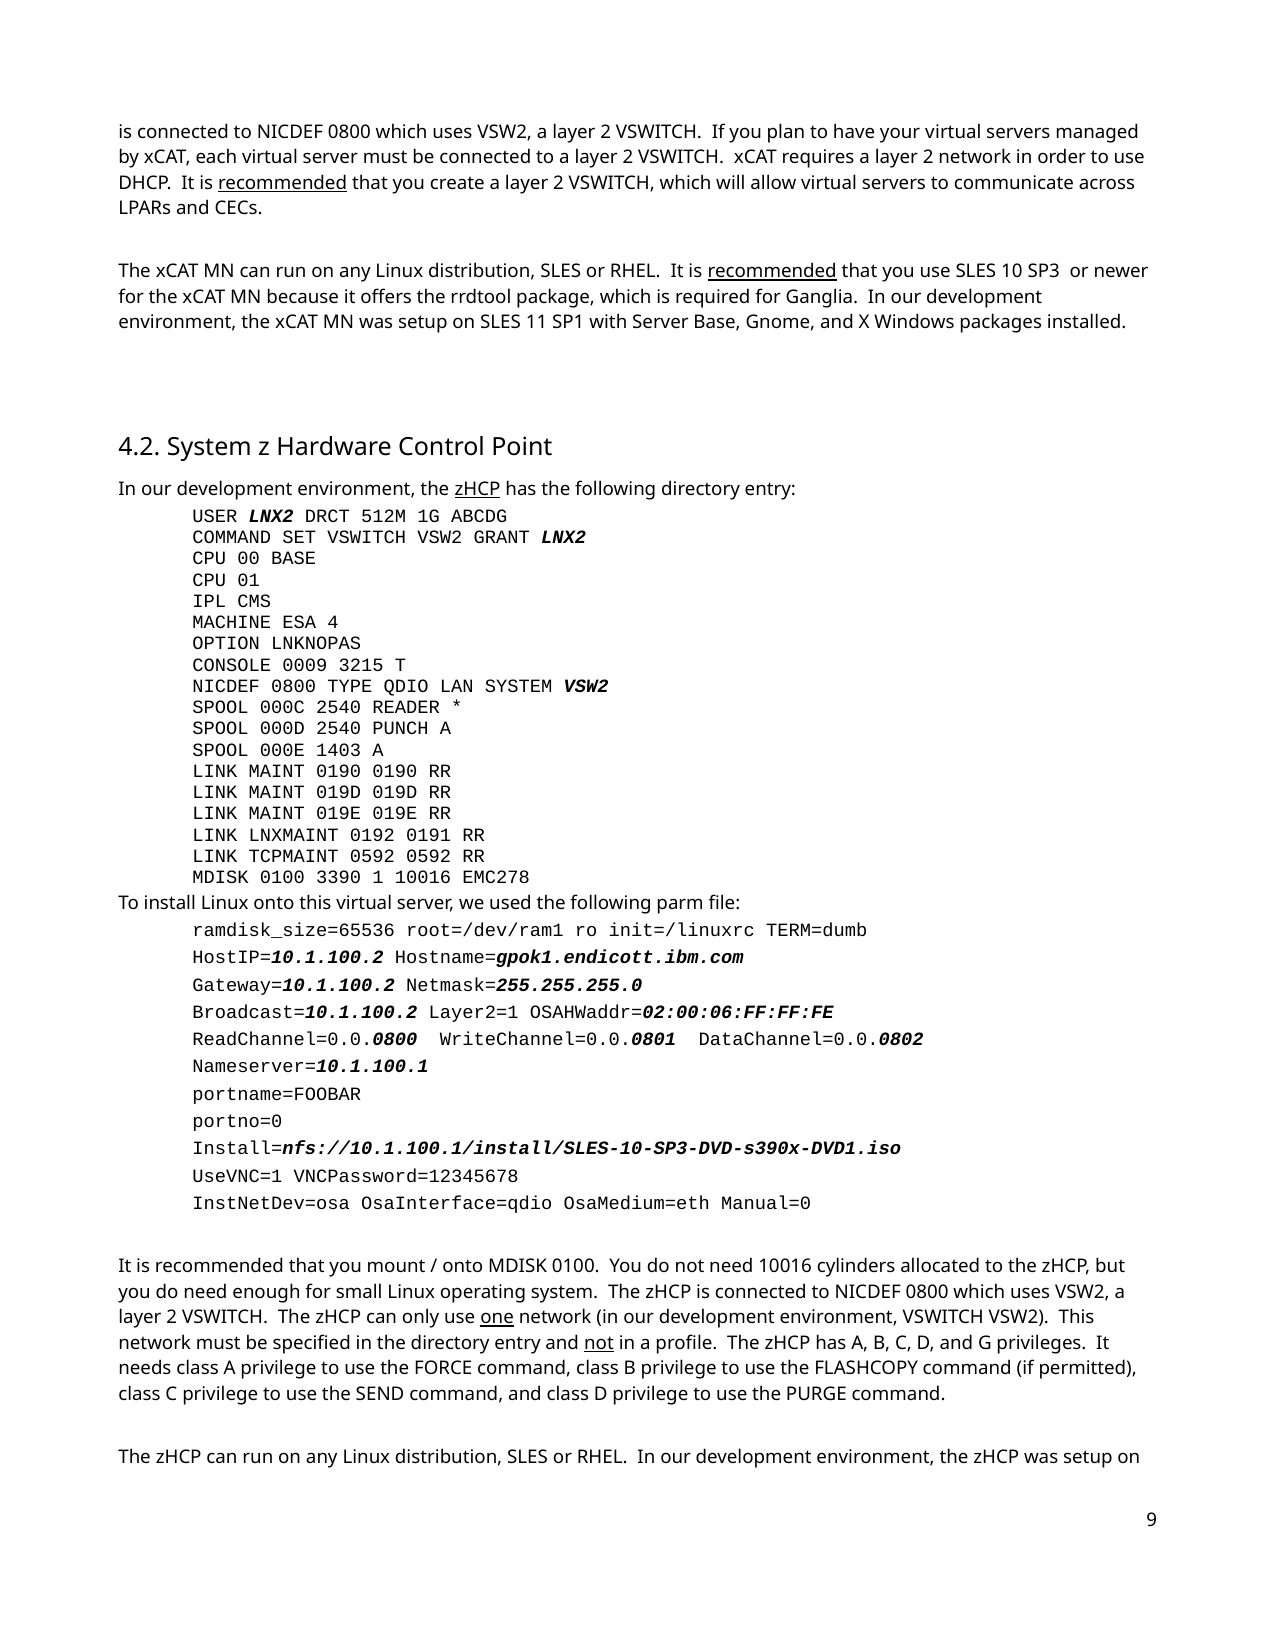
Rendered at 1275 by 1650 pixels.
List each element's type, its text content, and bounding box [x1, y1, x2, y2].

text SPOOL 000D 2540 PUNCH A [192, 719, 1157, 740]
text The xCAT MN can run on any Linux distribution, SLES or RHEL. It is recommended that you use SLES 10 SP3 or newer for the xCAT MN because it offers the rrdtool package, which is required for Ganglia. In our development environment, the xCAT MN was setup on SLES 11 SP1 with Server Base, Gnome, and X Windows packages installed. [118, 258, 1157, 334]
text SPOOL 000C 2540 READER * [192, 698, 1157, 719]
text portno=0 [192, 1112, 1157, 1133]
text Install=nfs://10.1.100.1/install/SLES-10-SP3-DVD-s390x-DVD1.iso [192, 1139, 1157, 1160]
text UseVNC=1 VNCPassword=12345678 [192, 1166, 1157, 1188]
text LINK MAINT 019E 019E RR [192, 804, 1157, 825]
text ramdisk_size=65536 root=/dev/ram1 ro init=/linuxrc TERM=dumb [192, 921, 1157, 942]
text MACHINE ESA 4 [192, 613, 1157, 634]
text NICDEF 0800 TYPE QDIO LAN SYSTEM VSW2 [192, 677, 1157, 698]
text portname=FOOBAR [192, 1084, 1157, 1106]
text LINK LNXMAINT 0192 0191 RR [192, 825, 1157, 847]
text COMMAND SET VSWITCH VSW2 GRANT LNX2 [192, 528, 1157, 549]
text Broadcast=10.1.100.2 Layer2=1 OSAHWaddr=02:00:06:FF:FF:FE [192, 1003, 1157, 1024]
text LINK TCPMAINT 0592 0592 RR [192, 847, 1157, 868]
subtitle 4.2. System z Hardware Control Point [118, 428, 1157, 463]
text It is recommended that you mount / onto MDISK 0100. You do not need 10016 cylinders allocated to the zHCP, but you do need enough for small Linux operating system. The zHCP is connected to NICDEF 0800 which uses VSW2, a layer 2 VSWITCH. The zHCP can only use one network (in our development environment, VSWITCH VSW2). This network must be specified in the directory entry and not in a profile. The zHCP has A, B, C, D, and G privileges. It needs class A privilege to use the FORCE command, class B privilege to use the FLASHCOPY command (if permitted), class C privilege to use the SEND command, and class D privilege to use the PURGE command. [118, 1252, 1157, 1406]
text MDISK 0100 3390 1 10016 EMC278 [192, 868, 1157, 889]
text In our development environment, the zHCP has the following directory entry: [118, 475, 1157, 501]
text USER LNX2 DRCT 512M 1G ABCDG [192, 507, 1157, 528]
text CPU 00 BASE [192, 549, 1157, 570]
text LINK MAINT 0190 0190 RR [192, 762, 1157, 783]
text The zHCP can run on any Linux distribution, SLES or RHEL. In our development environment, the zHCP was setup on [118, 1443, 1157, 1469]
text is connected to NICDEF 0800 which uses VSW2, a layer 2 VSWITCH. If you plan to have your virtual servers managed by xCAT, each virtual server must be connected to a layer 2 VSWITCH. xCAT requires a layer 2 network in order to use DHCP. It is recommended that you create a layer 2 VSWITCH, which will allow virtual servers to communicate across LPARs and CECs. [118, 118, 1157, 220]
text InstNetDev=osa OsaInterface=qdio OsaMedium=eth Manual=0 [192, 1194, 1157, 1215]
text ReadChannel=0.0.0800 WriteChannel=0.0.0801 DataChannel=0.0.0802 [192, 1030, 1157, 1051]
text Nameserver=10.1.100.1 [192, 1057, 1157, 1078]
text To install Linux onto this virtual server, we used the following parm file: [118, 889, 1157, 915]
text SPOOL 000E 1403 A [192, 740, 1157, 762]
text HostIP=10.1.100.2 Hostname=gpok1.endicott.ibm.com [192, 948, 1157, 969]
text LINK MAINT 019D 019D RR [192, 783, 1157, 804]
text IPL CMS [192, 592, 1157, 613]
text Gateway=10.1.100.2 Netmask=255.255.255.0 [192, 975, 1157, 997]
text OPTION LNKNOPAS [192, 634, 1157, 655]
text CONSOLE 0009 3215 T [192, 655, 1157, 677]
text CPU 01 [192, 570, 1157, 592]
